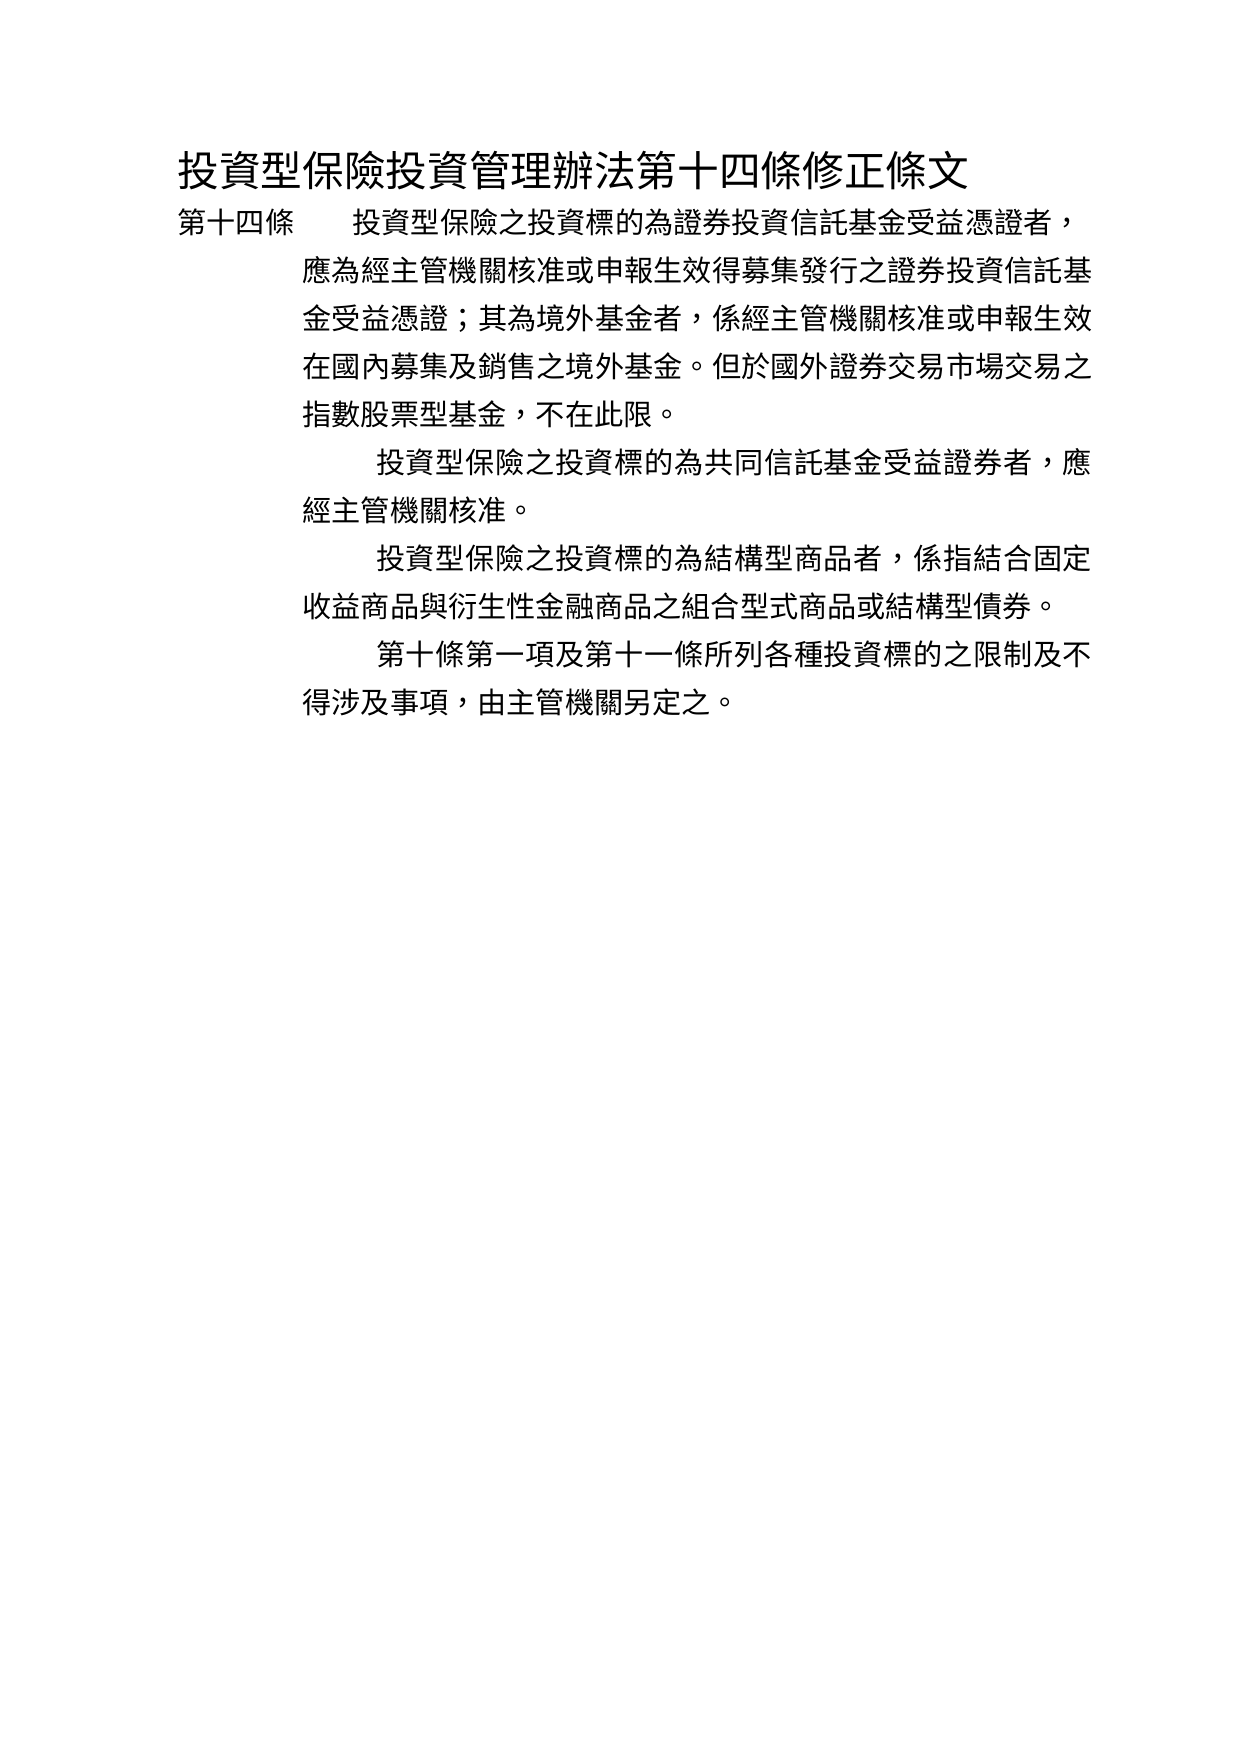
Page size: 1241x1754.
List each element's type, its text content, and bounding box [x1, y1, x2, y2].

text 第十四條 投資型保險之投資標的為證券投資信託基金受益憑證者， [177, 196, 1092, 243]
text 投資型保險之投資標的為結構型商品者，係指結合固定收益商品與衍生性金融商品之組合型式商品或結構型債券。 [302, 531, 1092, 627]
text 投資型保險投資管理辦法第十四條修正條文 [177, 148, 1092, 196]
text 第十條第一項及第十一條所列各種投資標的之限制及不得涉及事項，由主管機關另定之。 [302, 627, 1092, 723]
text 應為經主管機關核准或申報生效得募集發行之證券投資信託基金受益憑證；其為境外基金者，係經主管機關核准或申報生效在國內募集及銷售之境外基金。但於國外證券交易市場交易之指數股票型基金，不在此限。 [302, 243, 1092, 435]
text 投資型保險之投資標的為共同信託基金受益證券者，應經主管機關核准。 [302, 435, 1092, 531]
